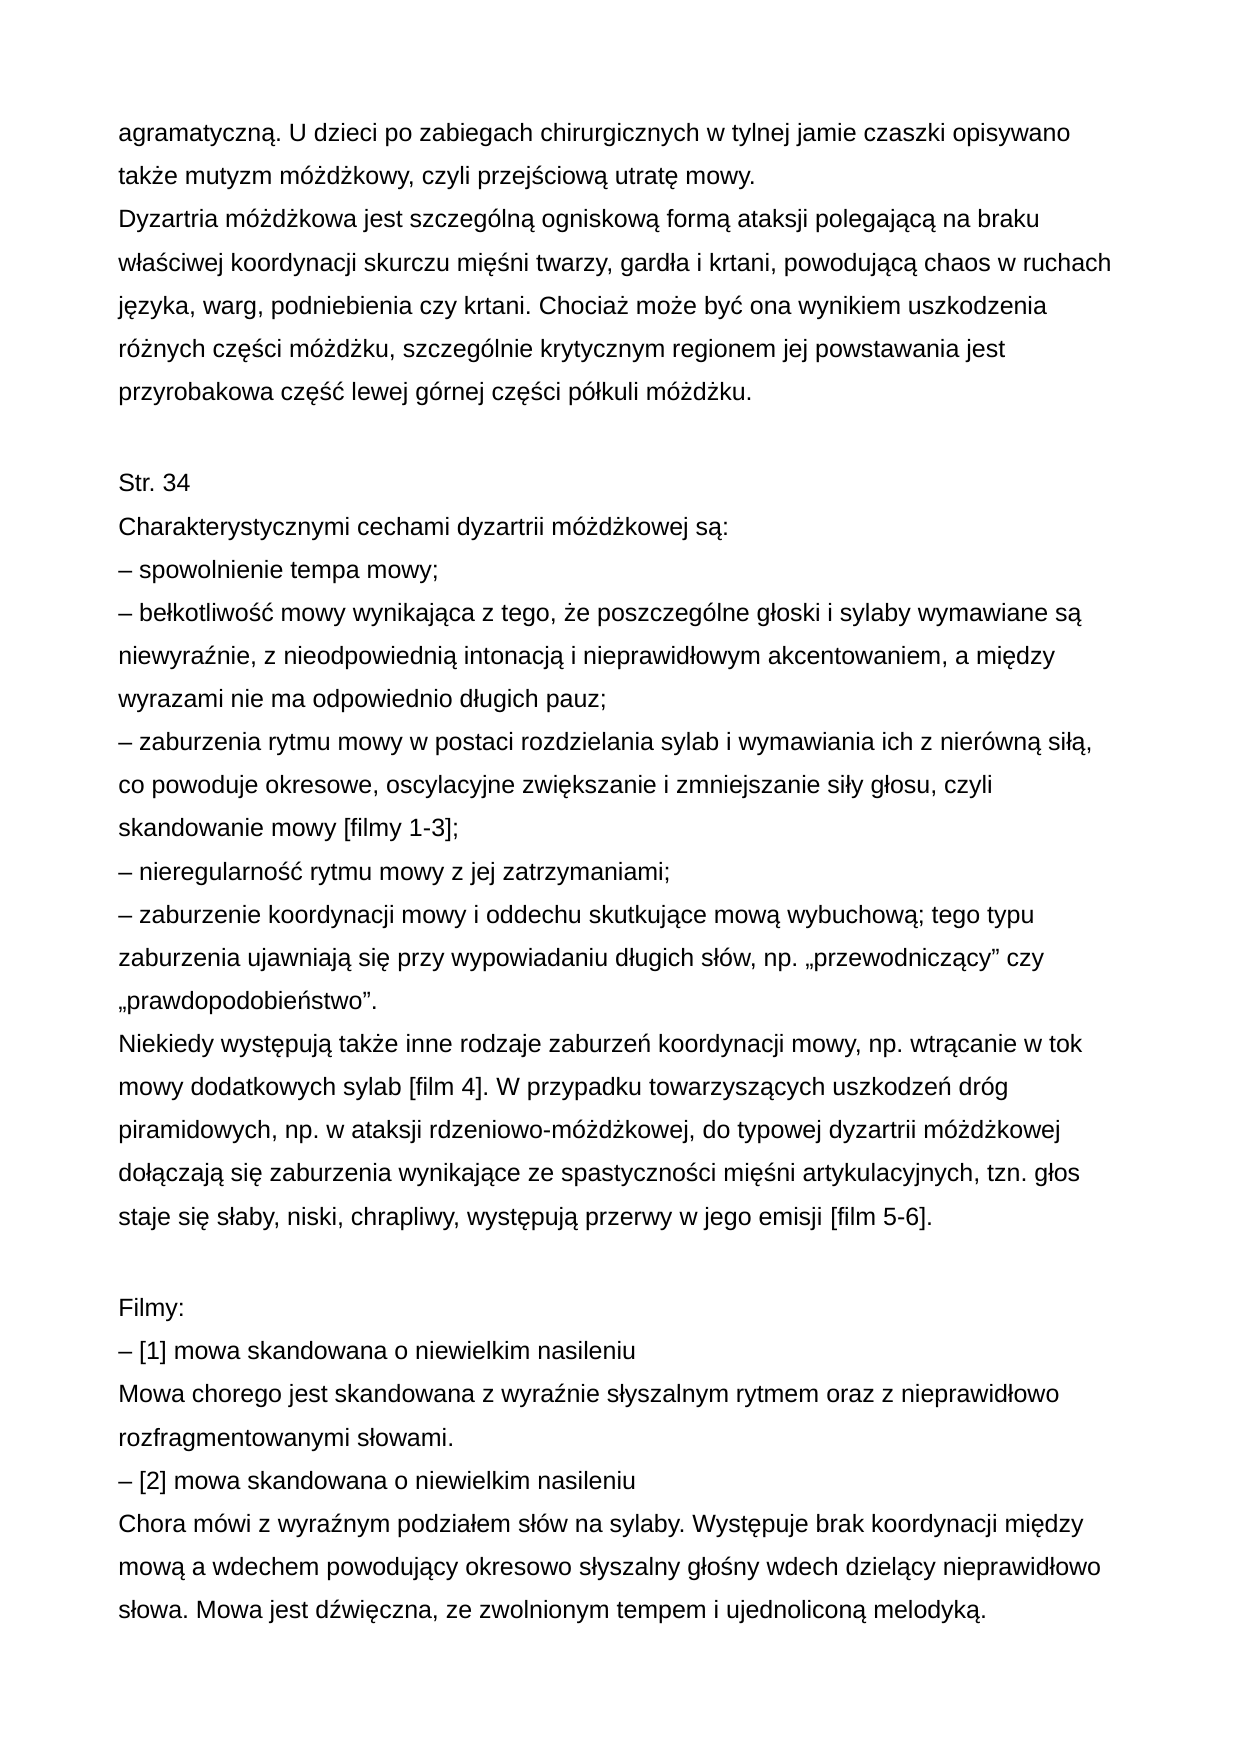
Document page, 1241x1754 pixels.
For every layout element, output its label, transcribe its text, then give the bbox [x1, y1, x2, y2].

text – [1] mowa skandowana o niewielkim nasileniu [118, 1336, 1122, 1365]
text Dyzartria móżdżkowa jest szczególną ogniskową formą ataksji polegającą na braku właściwej koordynacji skurczu mięśni twarzy, gardła i krtani, powodującą chaos w ruchach języka, warg, podniebienia czy krtani. Chociaż może być ona wynikiem uszkodzenia różnych części móżdżku, szczególnie krytycznym regionem jej powstawania jest przyrobakowa część lewej górnej części półkuli móżdżku. [118, 204, 1122, 406]
text Charakterystycznymi cechami dyzartrii móżdżkowej są: [118, 512, 1122, 540]
text Niekiedy występują także inne rodzaje zaburzeń koordynacji mowy, np. wtrącanie w tok mowy dodatkowych sylab [film 4]. W przypadku towarzyszących uszkodzeń dróg piramidowych, np. w ataksji rdzeniowo-móżdżkowej, do typowej dyzartrii móżdżkowej dołączają się zaburzenia wynikające ze spastyczności mięśni artykulacyjnych, tzn. głos staje się słaby, niski, chrapliwy, występują przerwy w jego emisji [film 5-6]. [118, 1029, 1122, 1230]
text agramatyczną. U dzieci po zabiegach chirurgicznych w tylnej jamie czaszki opisywano także mutyzm móżdżkowy, czyli przejściową utratę mowy. [118, 118, 1122, 190]
text – zaburzenie koordynacji mowy i oddechu skutkujące mową wybuchową; tego typu zaburzenia ujawniają się przy wypowiadaniu długich słów, np. „przewodniczący” czy „prawdopodobieństwo”. [118, 900, 1122, 1015]
text – spowolnienie tempa mowy; [118, 555, 1122, 583]
text – [2] mowa skandowana o niewielkim nasileniu [118, 1466, 1122, 1494]
text Mowa chorego jest skandowana z wyraźnie słyszalnym rytmem oraz z nieprawidłowo rozfragmentowanymi słowami. [118, 1379, 1122, 1451]
text Chora mówi z wyraźnym podziałem słów na sylaby. Występuje brak koordynacji między mową a wdechem powodujący okresowo słyszalny głośny wdech dzielący nieprawidłowo słowa. Mowa jest dźwięczna, ze zwolnionym tempem i ujednoliconą melodyką. [118, 1509, 1122, 1624]
text – bełkotliwość mowy wynikająca z tego, że poszczególne głoski i sylaby wymawiane są niewyraźnie, z nieodpowiednią intonacją i nieprawidłowym akcentowaniem, a między wyrazami nie ma odpowiednio długich pauz; [118, 598, 1122, 713]
text Str. 34 [118, 468, 1122, 497]
text – zaburzenia rytmu mowy w postaci rozdzielania sylab i wymawiania ich z nierówną siłą, co powoduje okresowe, oscylacyjne zwiększanie i zmniejszanie siły głosu, czyli skandowanie mowy [filmy 1-3]; [118, 727, 1122, 842]
text Filmy: [118, 1293, 1122, 1322]
text – nieregularność rytmu mowy z jej zatrzymaniami; [118, 857, 1122, 885]
